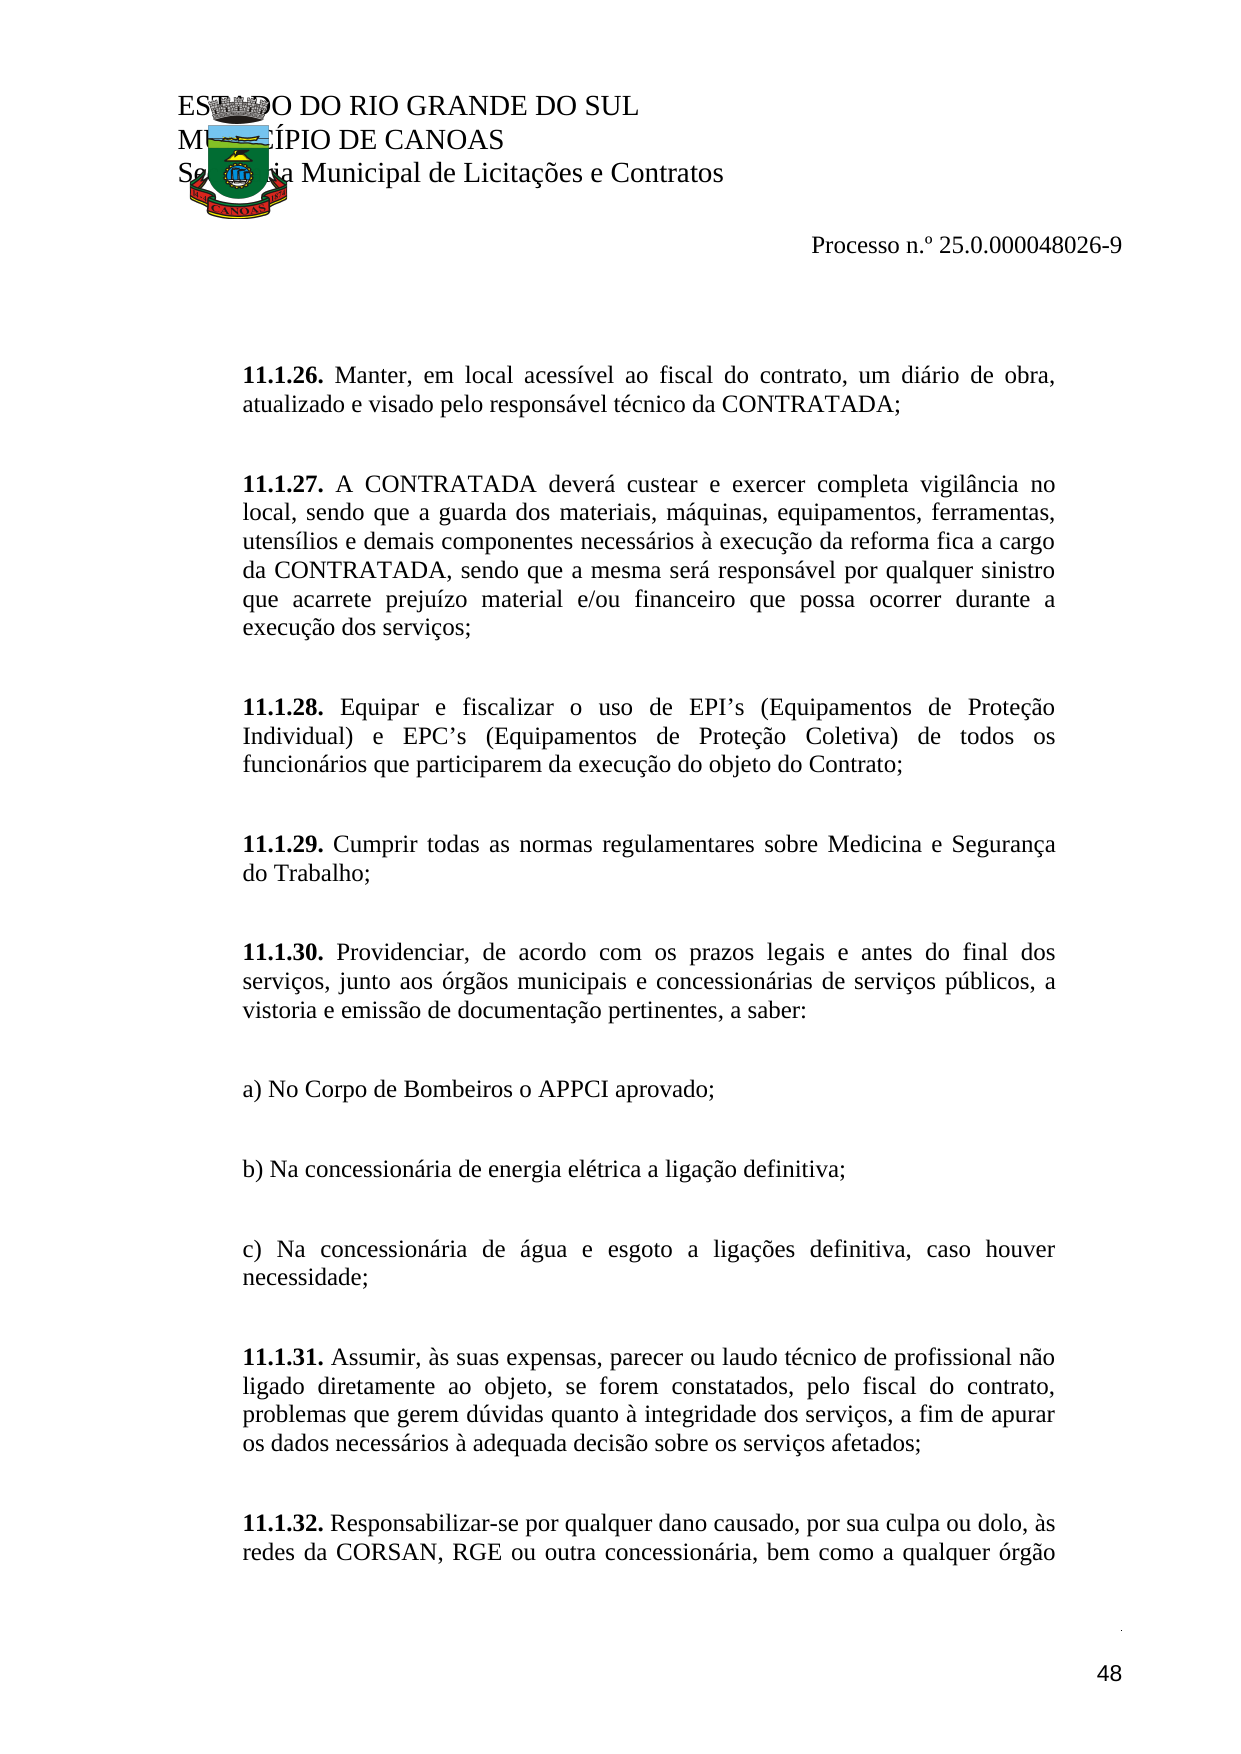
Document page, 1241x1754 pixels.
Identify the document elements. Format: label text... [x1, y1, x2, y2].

text 11.1.26. Manter, em local acessível ao fiscal do contrato, um diário de obra, atualizado e visado pelo responsável técnico da CONTRATADA; [178, 296, 1121, 404]
text a) No Corpo de Bombeiros o APPCI aprovado; [178, 1009, 1121, 1089]
text 11.1.31. Assumir, às suas expensas, parecer ou laudo técnico de profissional não ligado diretamente ao objeto, se forem constatados, pelo fiscal do contrato, problemas que gerem dúvidas quanto à integridade dos serviços, a fim de apurar os dados necessários à adequada decisão sobre os serviços afetados; [178, 1277, 1121, 1443]
text b) Na concessionária de energia elétrica a ligação definitiva; [178, 1089, 1121, 1169]
text 11.1.29. Cumprir todas as normas regulamentares sobre Medicina e Segurança do Trabalho; [178, 764, 1121, 872]
text c) Na concessionária de água e esgoto a ligações definitiva, caso houver necessidade; [178, 1169, 1121, 1277]
text 11.1.30. Providenciar, de acordo com os prazos legais e antes do final dos serviços, junto aos órgãos municipais e concessionárias de serviços públicos, a vistoria e emissão de documentação pertinentes, a saber: [178, 872, 1121, 1009]
text 11.1.28. Equipar e fiscalizar o uso de EPI’s (Equipamentos de Proteção Individual) e EPC’s (Equipamentos de Proteção Coletiva) de todos os funcionários que participarem da execução do objeto do Contrato; [178, 627, 1121, 764]
text 11.1.27. A CONTRATADA deverá custear e exercer completa vigilância no local, sendo que a guarda dos materiais, máquinas, equipamentos, ferramentas, utensílios e demais componentes necessários à execução da reforma fica a cargo da CONTRATADA, sendo que a mesma será responsável por qualquer sinistro que acarrete prejuízo material e/ou financeiro que possa ocorrer durante a execução dos serviços; [178, 404, 1121, 627]
text 11.1.32. Responsabilizar-se por qualquer dano causado, por sua culpa ou dolo, às redes da CORSAN, RGE ou outra concessionária, bem como a qualquer órgão público, empresa privada ou pessoa física, não cabendo ao CONTRATANTE suportar qualquer ônus; [178, 1443, 1121, 1630]
